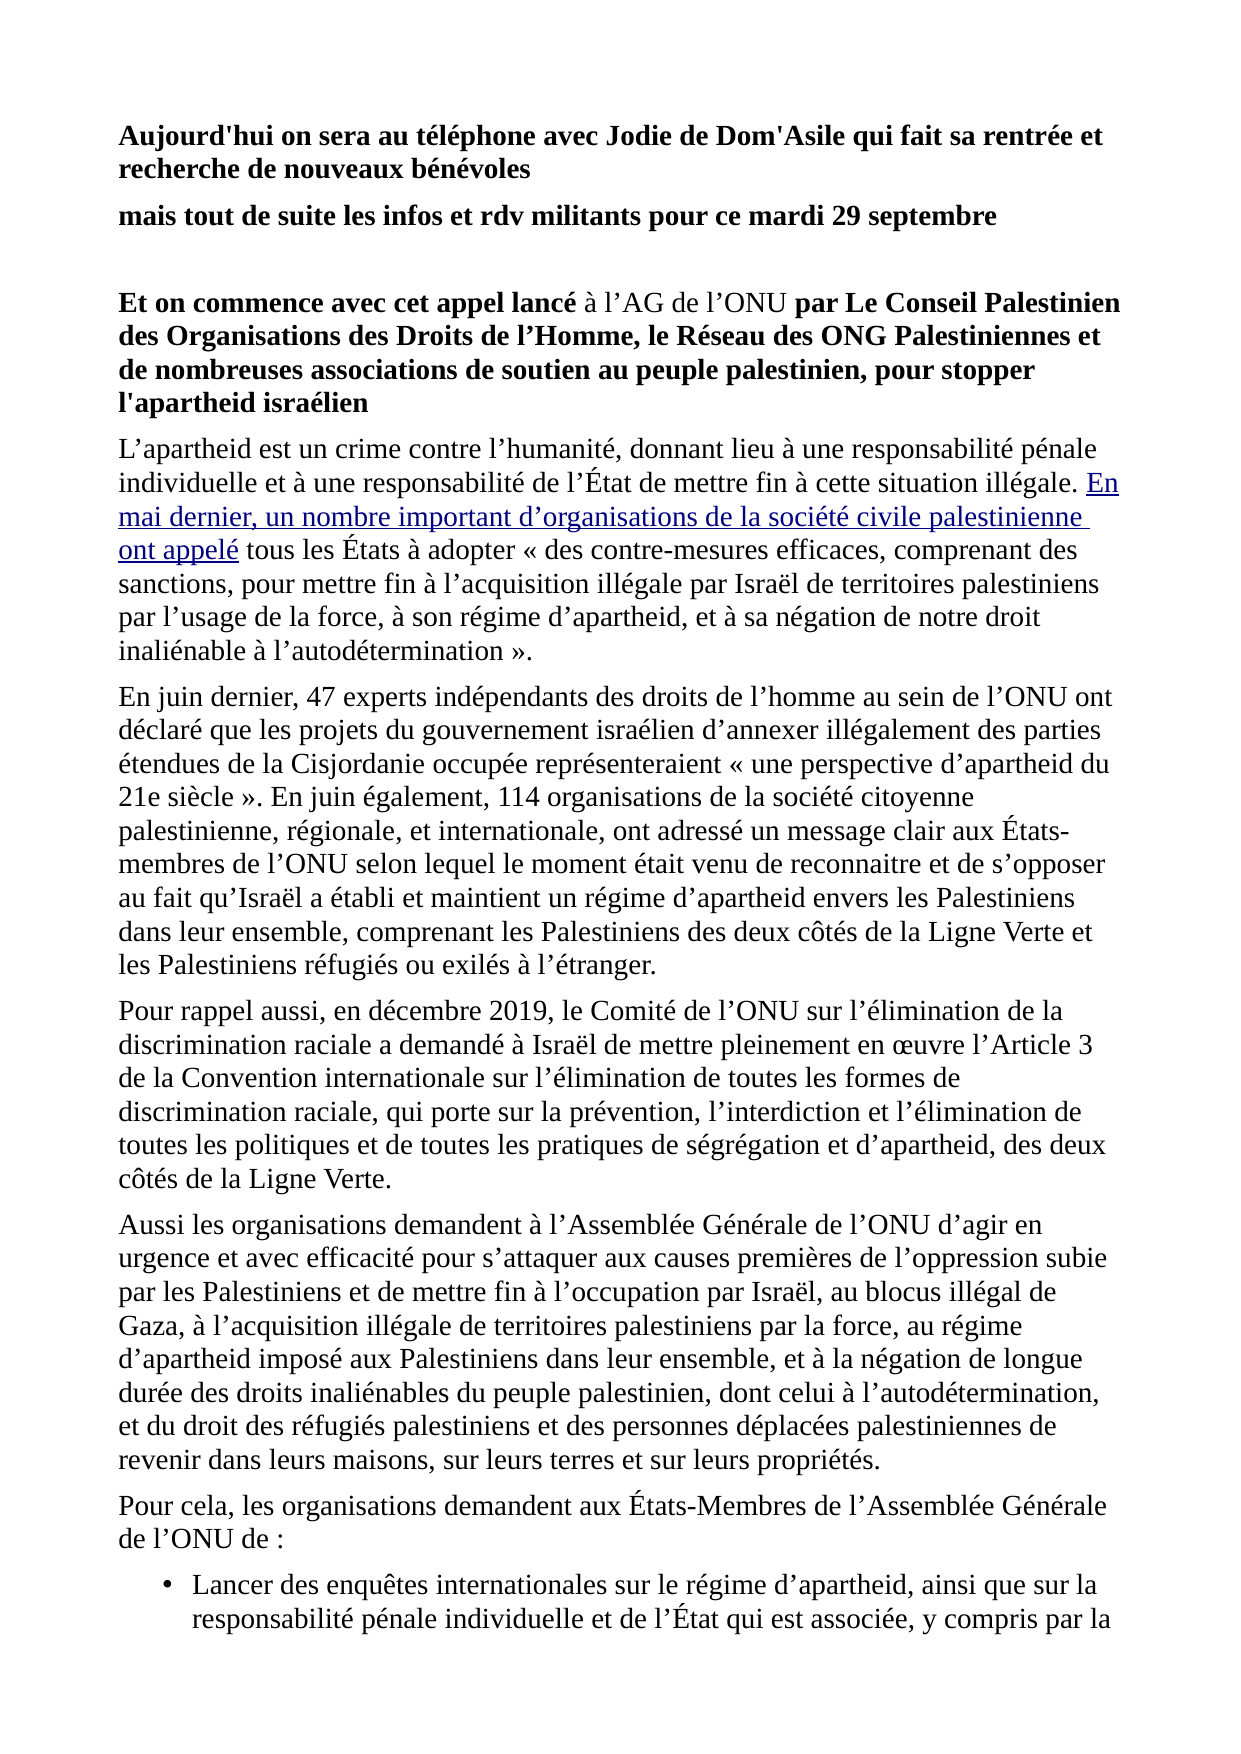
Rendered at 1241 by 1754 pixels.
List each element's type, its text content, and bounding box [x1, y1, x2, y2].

text En juin dernier, 47 experts indépendants des droits de l’homme au sein de l’ONU ont déclaré que les projets du gouvernement israélien d’annexer illégalement des parties étendues de la Cisjordanie occupée représenteraient « une perspective d’apartheid du 21e siècle ». En juin également, 114 organisations de la société citoyenne palestinienne, régionale, et internationale, ont adressé un message clair aux États-membres de l’ONU selon lequel le moment était venu de reconnaitre et de s’opposer au fait qu’Israël a établi et maintient un régime d’apartheid envers les Palestiniens dans leur ensemble, comprenant les Palestiniens des deux côtés de la Ligne Verte et les Palestiniens réfugiés ou exilés à l’étranger. [118, 679, 1122, 981]
text Pour rappel aussi, en décembre 2019, le Comité de l’ONU sur l’élimination de la discrimination raciale a demandé à Israël de mettre pleinement en œuvre l’Article 3 de la Convention internationale sur l’élimination de toutes les formes de discrimination raciale, qui porte sur la prévention, l’interdiction et l’élimination de toutes les politiques et de toutes les pratiques de ségrégation et d’apartheid, des deux côtés de la Ligne Verte. [118, 993, 1122, 1194]
text Aujourd'hui on sera au téléphone avec Jodie de Dom'Asile qui fait sa rentrée et recherche de nouveaux bénévoles [118, 118, 1122, 185]
text Et on commence avec cet appel lancé à l’AG de l’ONU par Le Conseil Palestinien des Organisations des Droits de l’Homme, le Réseau des ONG Palestiniennes et de nombreuses associations de soutien au peuple palestinien, pour stopper l'apartheid israélien [118, 285, 1122, 419]
text Aussi les organisations demandent à l’Assemblée Générale de l’ONU d’agir en urgence et avec efficacité pour s’attaquer aux causes premières de l’oppression subie par les Palestiniens et de mettre fin à l’occupation par Israël, au blocus illégal de Gaza, à l’acquisition illégale de territoires palestiniens par la force, au régime d’apartheid imposé aux Palestiniens dans leur ensemble, et à la négation de longue durée des droits inaliénables du peuple palestinien, dont celui à l’autodétermination, et du droit des réfugiés palestiniens et des personnes déplacées palestiniennes de revenir dans leurs maisons, sur leurs terres et sur leurs propriétés. [118, 1207, 1122, 1475]
text mais tout de suite les infos et rdv militants pour ce mardi 29 septembre [118, 198, 1122, 231]
text L’apartheid est un crime contre l’humanité, donnant lieu à une responsabilité pénale individuelle et à une responsabilité de l’État de mettre fin à cette situation illégale. En mai dernier, un nombre important d’organisations de la société civile palestinienne ont appelé tous les États à adopter « des contre-mesures efficaces, comprenant des sanctions, pour mettre fin à l’acquisition illégale par Israël de territoires palestiniens par l’usage de la force, à son régime d’apartheid, et à sa négation de notre droit inaliénable à l’autodétermination ». [118, 432, 1122, 666]
list Lancer des enquêtes internationales sur le régime d’apartheid, ainsi que sur la responsabilité pénale individuelle et de l’État qui est associée, y compris par la [162, 1567, 1122, 1635]
text Pour cela, les organisations demandent aux États-Membres de l’Assemblée Générale de l’ONU de : [118, 1488, 1122, 1555]
